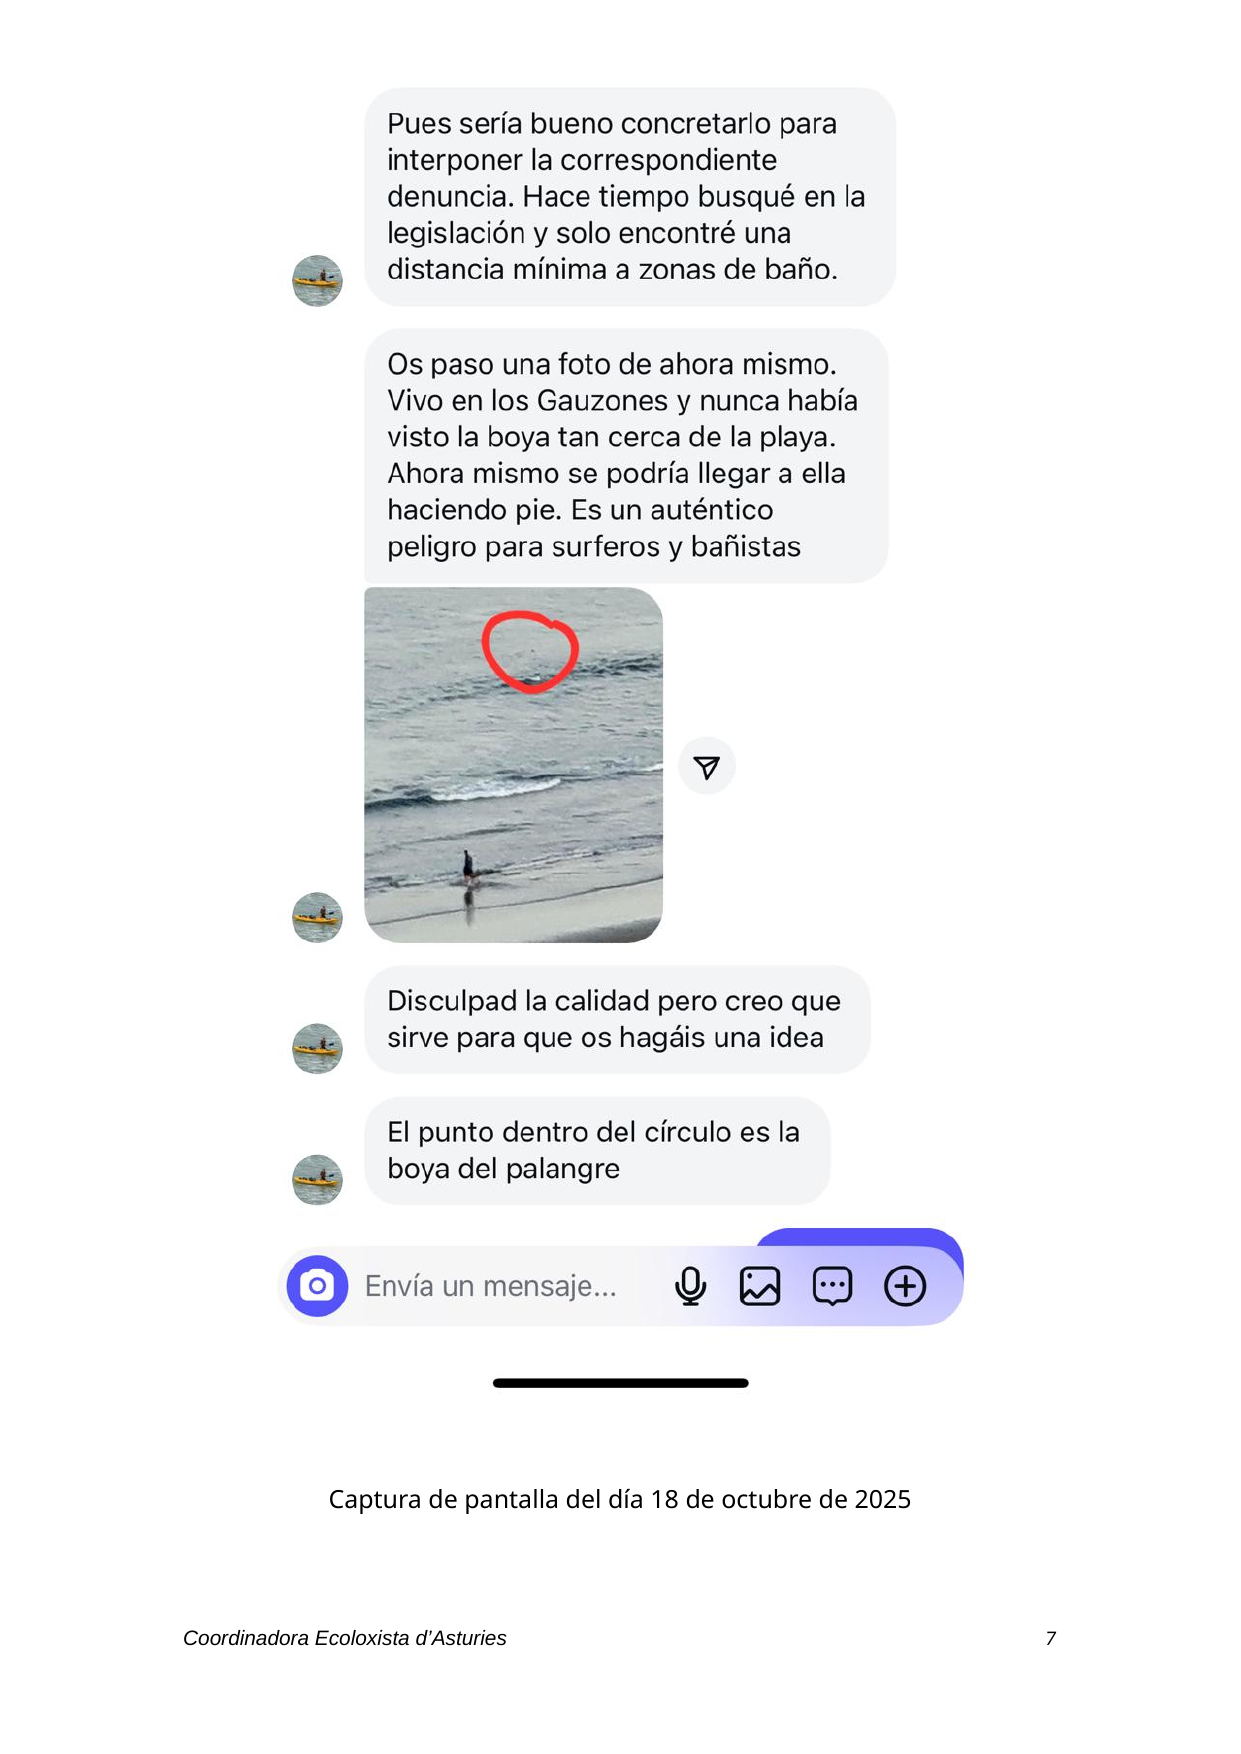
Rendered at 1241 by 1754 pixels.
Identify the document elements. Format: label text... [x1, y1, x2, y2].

picture [262, 75, 978, 1402]
text Captura de pantalla del día 18 de octubre de 2025 [177, 1482, 1063, 1516]
